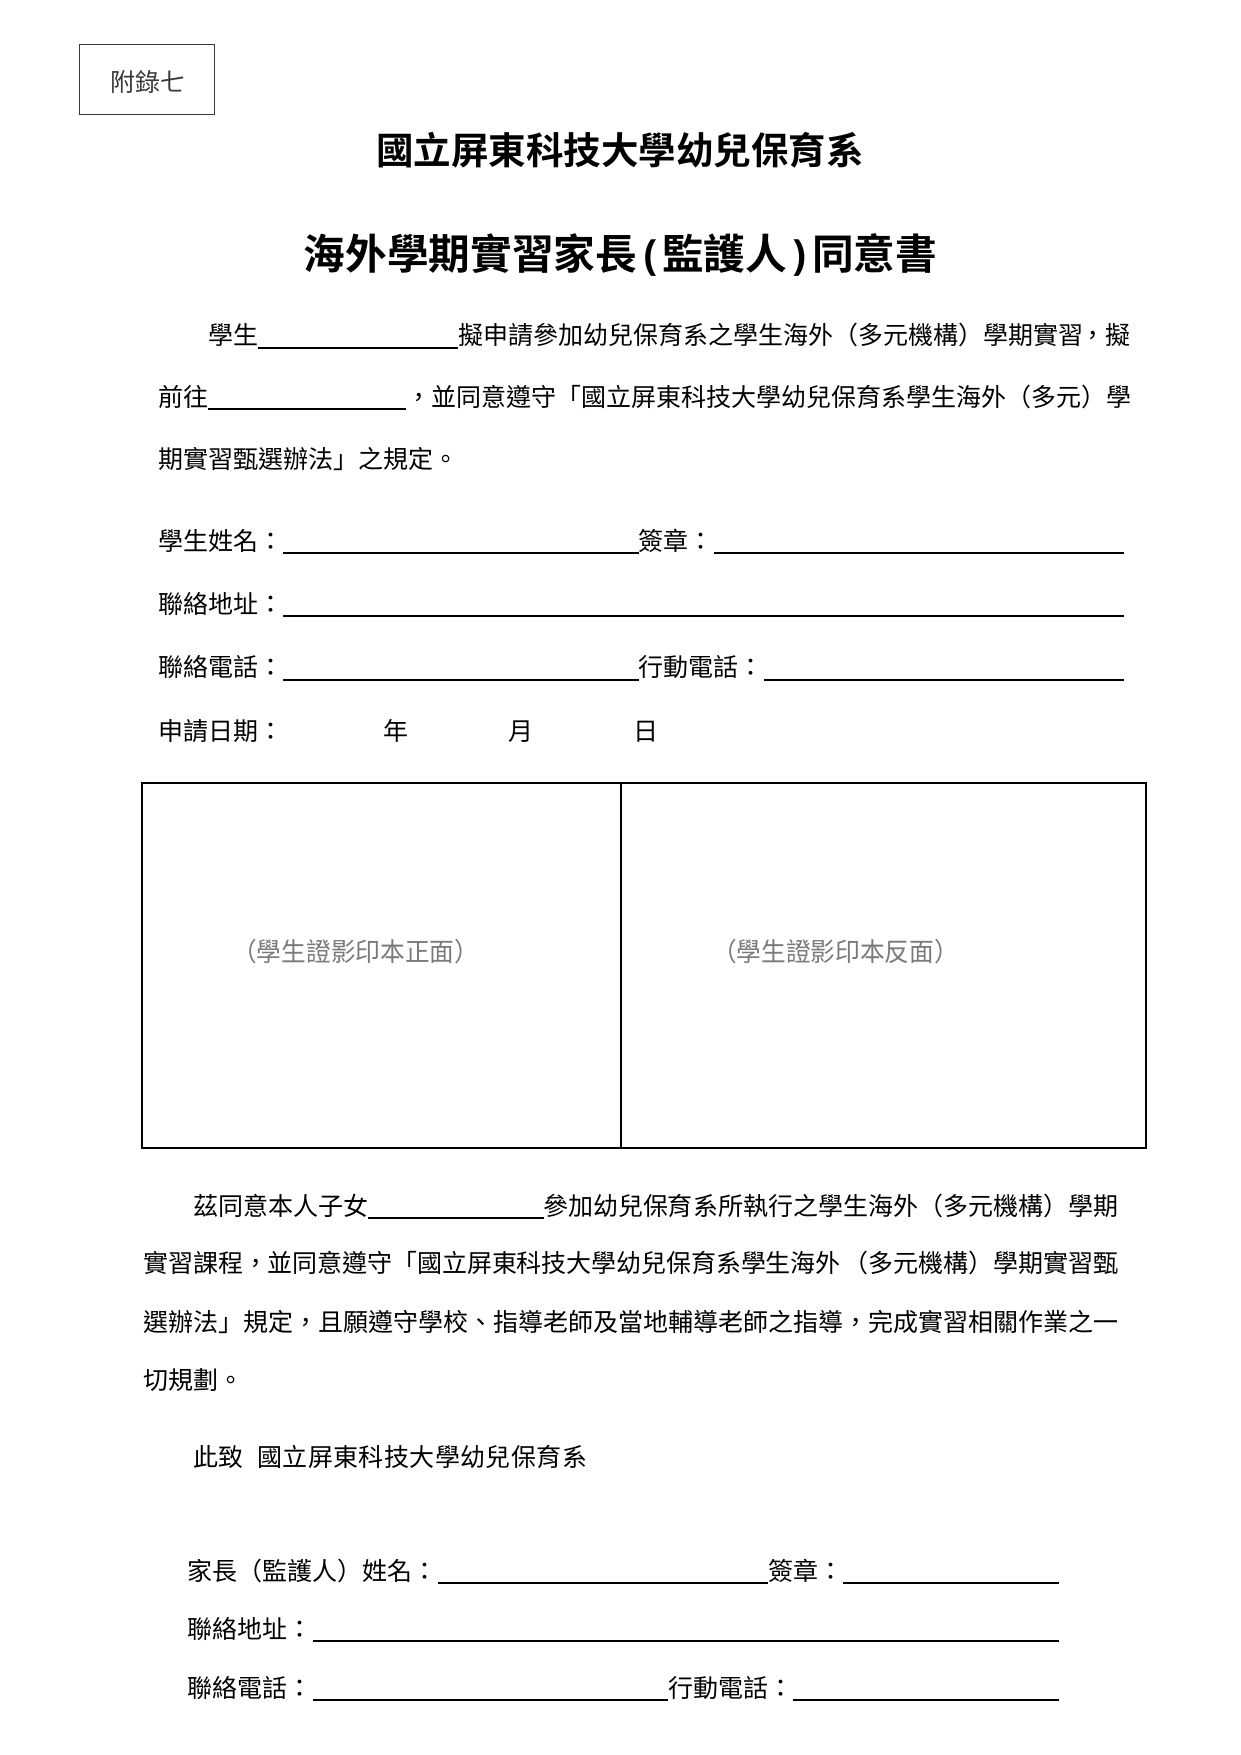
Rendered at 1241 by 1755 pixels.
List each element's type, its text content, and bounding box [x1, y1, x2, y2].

text 學生 擬申請參加幼兒保育系之學生海外（多元機構）學期實習，擬 [208, 316, 1172, 352]
text 海外學期實習家長(監護人)同意書 [237, 218, 1004, 283]
text 聯絡電話： 行動電話： [187, 1668, 1172, 1704]
text 聯絡地址： [187, 1609, 1172, 1646]
text 聯絡地址： [158, 584, 1172, 621]
text 茲同意本人子女 參加幼兒保育系所執行之學生海外（多元機構）學期 [193, 1186, 1172, 1222]
text 聯絡電話： 行動電話： [158, 648, 1172, 684]
text 學生姓名： 簽章： [158, 521, 1172, 557]
table_header （學生證影印本正面） [143, 784, 620, 1147]
text 前往 ，並同意遵守「國立屏東科技大學幼兒保育系學生海外（多元）學 [158, 377, 1172, 414]
table_header （學生證影印本反面） [622, 784, 1145, 1147]
text 期實習甄選辦法」之規定。 [158, 439, 1172, 475]
text 申請日期： 年 月 日 [158, 711, 1172, 748]
text 此致 國立屏東科技大學幼兒保育系 [193, 1438, 1172, 1474]
text 實習課程，並同意遵守「國立屏東科技大學幼兒保育系學生海外（多元機構）學期實習甄選辦法」規定，且願遵守學校、指導老師及當地輔導老師之指導，完成實習相關作業之一切規劃。 [143, 1243, 1119, 1397]
text 家長（監護人）姓名： 簽章： [187, 1551, 1172, 1587]
